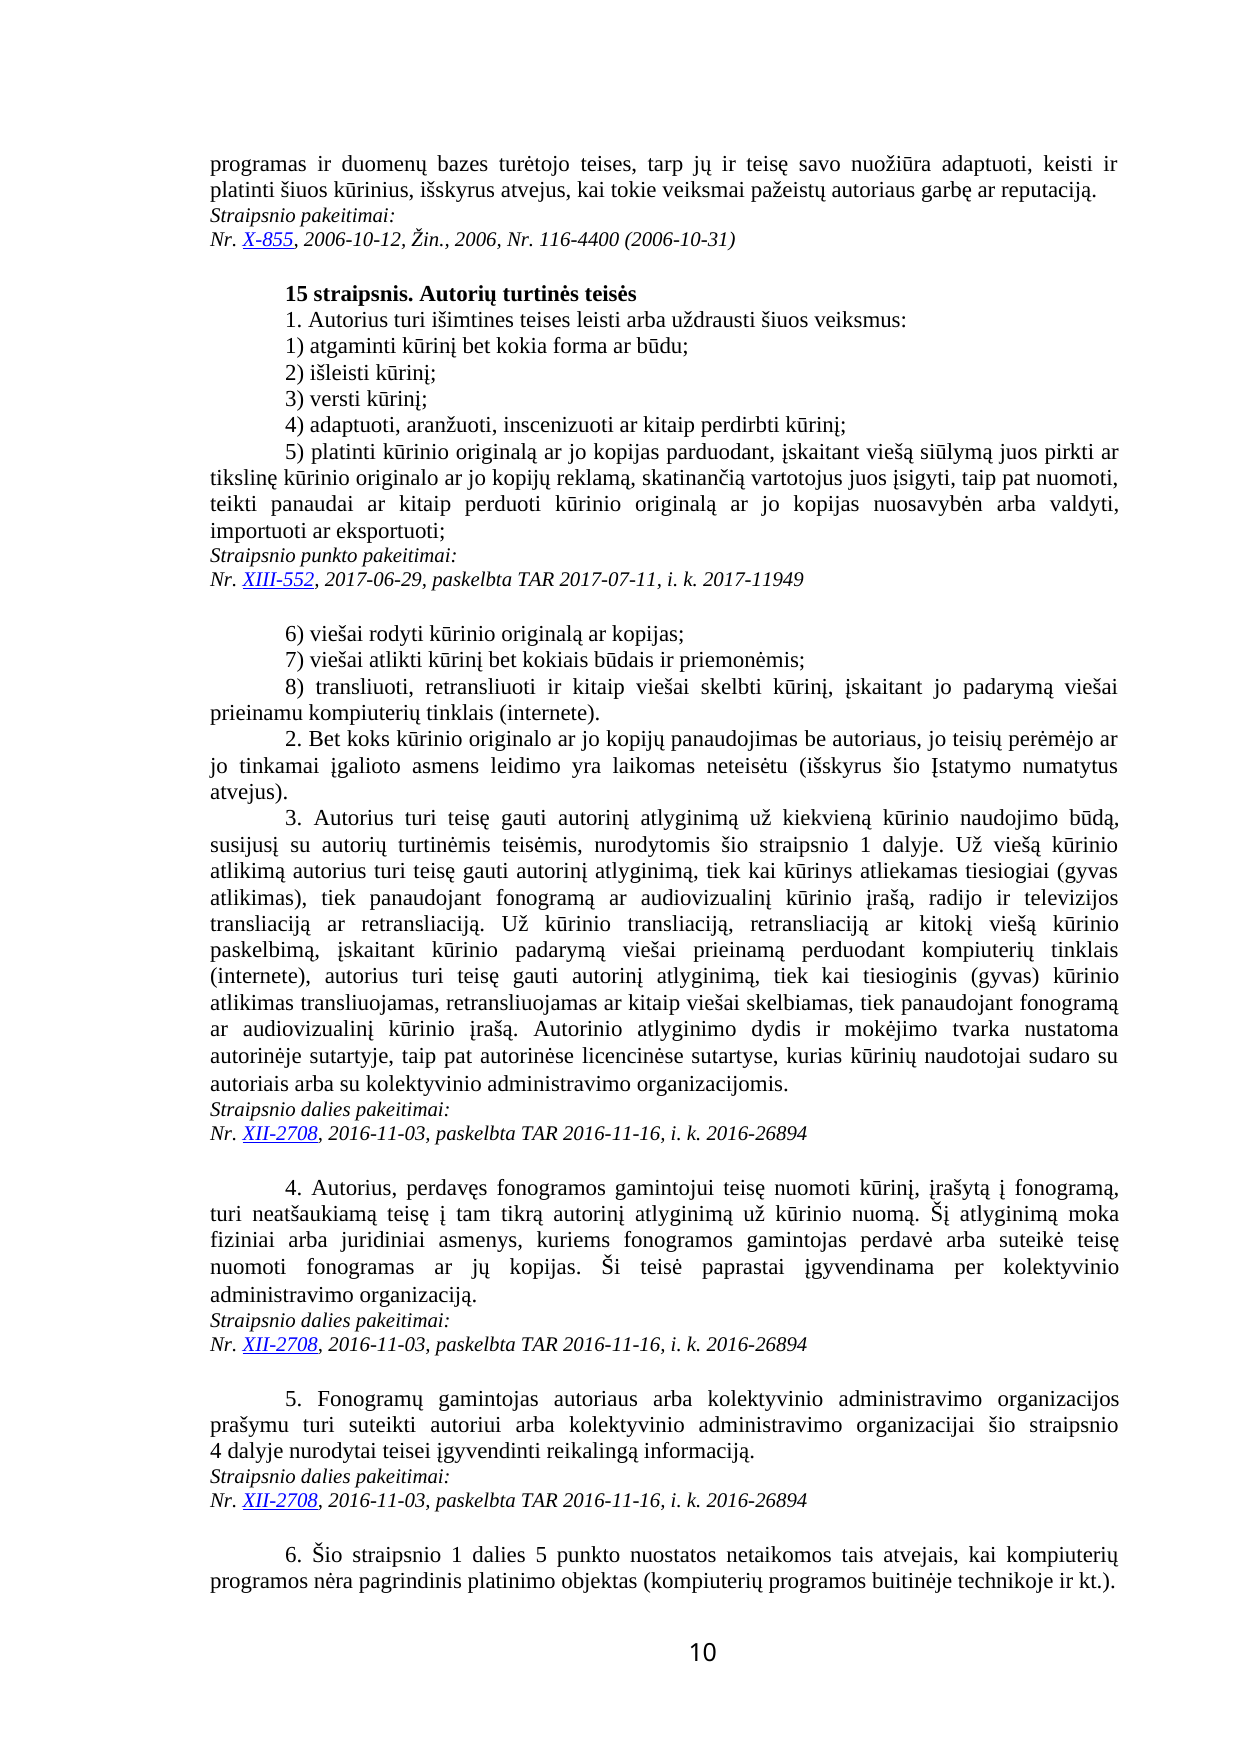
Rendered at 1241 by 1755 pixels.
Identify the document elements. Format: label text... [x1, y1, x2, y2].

text 7) viešai atlikti kūrinį bet kokiais būdais ir priemonėmis; [210, 646, 1119, 673]
text Straipsnio pakeitimai: [210, 203, 1119, 227]
text 1) atgaminti kūrinį bet kokia forma ar būdu; [210, 332, 1119, 359]
text Nr. XIII-552, 2017-06-29, paskelbta TAR 2017-07-11, i. k. 2017-11949 [210, 567, 1120, 591]
text Nr. XII-2708, 2016-11-03, paskelbta TAR 2016-11-16, i. k. 2016-26894 [210, 1121, 1120, 1145]
text 3) versti kūrinį; [210, 385, 1119, 411]
text 6. Šio straipsnio 1 dalies 5 punkto nuostatos netaikomos tais atvejais, kai kompiuterių programos nėra pagrindinis platinimo objektas (kompiuterių programos buitinėje technikoje ir kt.). [210, 1541, 1119, 1593]
text 3. Autorius turi teisę gauti autorinį atlyginimą už kiekvieną kūrinio naudojimo būdą, susijusį su autorių turtinėmis teisėmis, nurodytomis šio straipsnio 1 dalyje. Už viešą kūrinio atlikimą autorius turi teisę gauti autorinį atlyginimą, tiek kai kūrinys atliekamas tiesiogiai (gyvas atlikimas), tiek panaudojant fonogramą ar audiovizualinį kūrinio įrašą, radijo ir televizijos transliaciją ar retransliaciją. Už kūrinio transliaciją, retransliaciją ar kitokį viešą kūrinio paskelbimą, įskaitant kūrinio padarymą viešai prieinamą perduodant kompiuterių tinklais (internete), autorius turi teisę gauti autorinį atlyginimą, tiek kai tiesioginis (gyvas) kūrinio atlikimas transliuojamas, retransliuojamas ar kitaip viešai skelbiamas, tiek panaudojant fonogramą ar audiovizualinį kūrinio įrašą. Autorinio atlyginimo dydis ir mokėjimo tvarka nustatoma autorinėje sutartyje, taip pat autorinėse licencinėse sutartyse, kurias kūrinių naudotojai sudaro su autoriais arba su kolektyvinio administravimo organizacijomis. [210, 804, 1120, 1097]
text 2. Bet koks kūrinio originalo ar jo kopijų panaudojimas be autoriaus, jo teisių perėmėjo ar jo tinkamai įgalioto asmens leidimo yra laikomas neteisėtu (išskyrus šio Įstatymo numatytus atvejus). [210, 725, 1119, 804]
text Straipsnio dalies pakeitimai: [210, 1308, 1120, 1332]
text Nr. XII-2708, 2016-11-03, paskelbta TAR 2016-11-16, i. k. 2016-26894 [210, 1332, 1120, 1356]
text 8) transliuoti, retransliuoti ir kitaip viešai skelbti kūrinį, įskaitant jo padarymą viešai prieinamu kompiuterių tinklais (internete). [210, 673, 1119, 725]
text 6) viešai rodyti kūrinio originalą ar kopijas; [210, 620, 1119, 646]
text Nr. X-855, 2006-10-12, Žin., 2006, Nr. 116-4400 (2006-10-31) [210, 227, 1120, 251]
text 1. Autorius turi išimtines teises leisti arba uždrausti šiuos veiksmus: [210, 306, 1119, 332]
text 15 straipsnis. Autorių turtinės teisės [210, 279, 1119, 306]
text 5) platinti kūrinio originalą ar jo kopijas parduodant, įskaitant viešą siūlymą juos pirkti ar tikslinę kūrinio originalo ar jo kopijų reklamą, skatinančią vartotojus juos įsigyti, taip pat nuomoti, teikti panaudai ar kitaip perduoti kūrinio originalą ar jo kopijas nuosavybėn arba valdyti, importuoti ar eksportuoti; [210, 438, 1120, 543]
text Straipsnio dalies pakeitimai: [210, 1464, 1120, 1488]
text programas ir duomenų bazes turėtojo teises, tarp jų ir teisę savo nuožiūra adaptuoti, keisti ir platinti šiuos kūrinius, išskyrus atvejus, kai tokie veiksmai pažeistų autoriaus garbę ar reputaciją. [210, 150, 1119, 203]
text Straipsnio punkto pakeitimai: [210, 543, 1120, 567]
text 4. Autorius, perdavęs fonogramos gamintojui teisę nuomoti kūrinį, įrašytą į fonogramą, turi neatšaukiamą teisę į tam tikrą autorinį atlyginimą už kūrinio nuomą. Šį atlyginimą moka fiziniai arba juridiniai asmenys, kuriems fonogramos gamintojas perdavė arba suteikė teisę nuomoti fonogramas ar jų kopijas. Ši teisė paprastai įgyvendinama per kolektyvinio administravimo organizaciją. [210, 1174, 1120, 1308]
text Straipsnio dalies pakeitimai: [210, 1097, 1120, 1121]
text 5. Fonogramų gamintojas autoriaus arba kolektyvinio administravimo organizacijos prašymu turi suteikti autoriui arba kolektyvinio administravimo organizacijai šio straipsnio 4 dalyje nurodytai teisei įgyvendinti reikalingą informaciją. [210, 1385, 1120, 1464]
text Nr. XII-2708, 2016-11-03, paskelbta TAR 2016-11-16, i. k. 2016-26894 [210, 1488, 1120, 1512]
text 4) adaptuoti, aranžuoti, inscenizuoti ar kitaip perdirbti kūrinį; [210, 411, 1119, 438]
text 2) išleisti kūrinį; [210, 359, 1119, 385]
